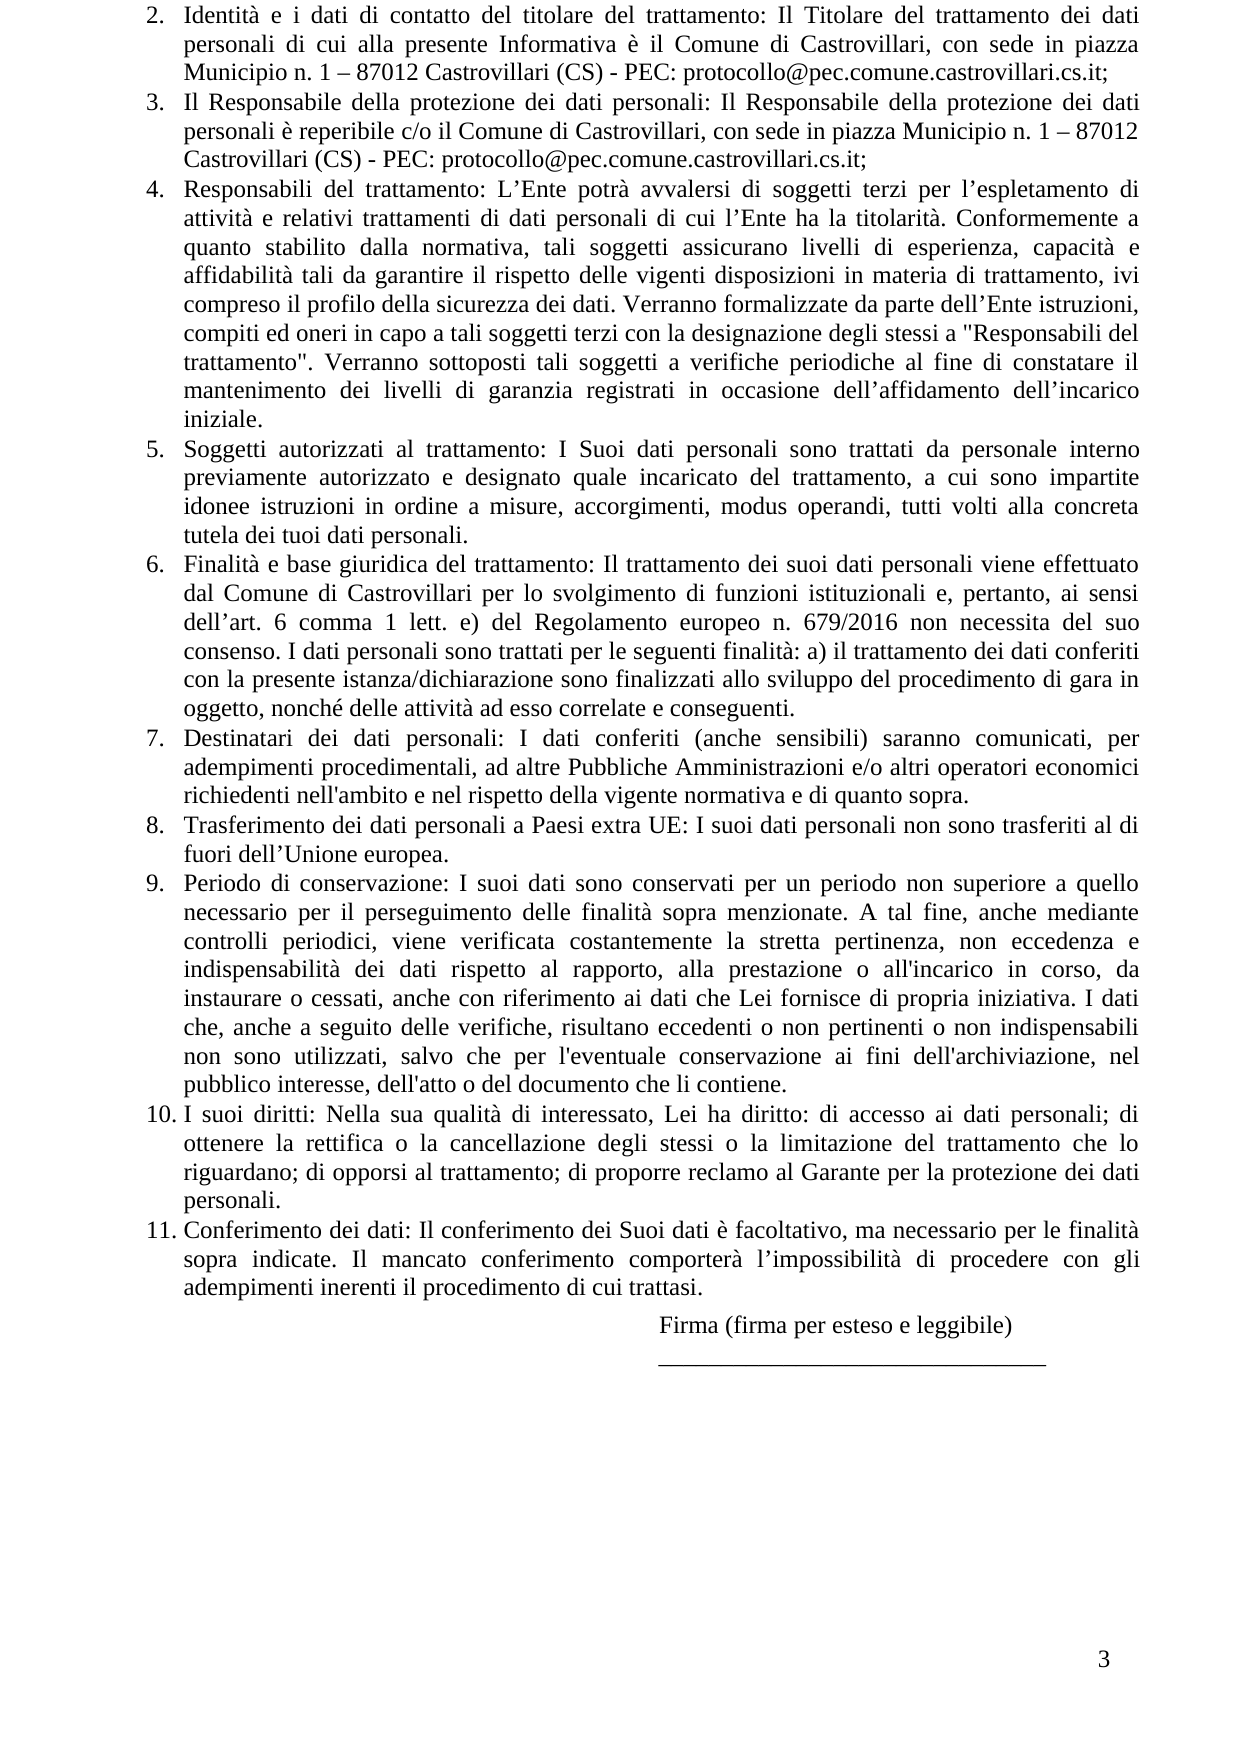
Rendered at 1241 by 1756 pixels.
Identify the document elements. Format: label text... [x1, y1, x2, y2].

list Soggetti autorizzati al trattamento: I Suoi dati personali sono trattati da personale interno previamente autorizzato e designato quale incaricato del trattamento, a cui sono impartite idonee istruzioni in ordine a misure, accorgimenti, modus operandi, tutti volti alla concreta tutela dei tuoi dati personali. [146, 434, 1141, 549]
text _______________________________ [108, 1340, 1141, 1369]
list Conferimento dei dati: Il conferimento dei Suoi dati è facoltativo, ma necessario per le finalità sopra indicate. Il mancato conferimento comporterà l’impossibilità di procedere con gli adempimenti inerenti il procedimento di cui trattasi. [146, 1215, 1141, 1301]
list Responsabili del trattamento: L’Ente potrà avvalersi di soggetti terzi per l’espletamento di attività e relativi trattamenti di dati personali di cui l’Ente ha la titolarità. Conformemente a quanto stabilito dalla normativa, tali soggetti assicurano livelli di esperienza, capacità e affidabilità tali da garantire il rispetto delle vigenti disposizioni in materia di trattamento, ivi compreso il profilo della sicurezza dei dati. Verranno formalizzate da parte dell’Ente istruzioni, compiti ed oneri in capo a tali soggetti terzi con la designazione degli stessi a "Responsabili del trattamento". Verranno sottoposti tali soggetti a verifiche periodiche al fine di constatare il mantenimento dei livelli di garanzia registrati in occasione dell’affidamento dell’incarico iniziale. [146, 174, 1141, 433]
list Finalità e base giuridica del trattamento: Il trattamento dei suoi dati personali viene effettuato dal Comune di Castrovillari per lo svolgimento di funzioni istituzionali e, pertanto, ai sensi dell’art. 6 comma 1 lett. e) del Regolamento europeo n. 679/2016 non necessita del suo consenso. I dati personali sono trattati per le seguenti finalità: a) il trattamento dei dati conferiti con la presente istanza/dichiarazione sono finalizzati allo sviluppo del procedimento di gara in oggetto, nonché delle attività ad esso correlate e conseguenti. [146, 549, 1141, 722]
list I suoi diritti: Nella sua qualità di interessato, Lei ha diritto: di accesso ai dati personali; di ottenere la rettifica o la cancellazione degli stessi o la limitazione del trattamento che lo riguardano; di opporsi al trattamento; di proporre reclamo al Garante per la protezione dei dati personali. [146, 1099, 1141, 1214]
text Firma (firma per esteso e leggibile) [659, 1311, 1141, 1339]
list Trasferimento dei dati personali a Paesi extra UE: I suoi dati personali non sono trasferiti al di fuori dell’Unione europea. [146, 810, 1141, 867]
list Periodo di conservazione: I suoi dati sono conservati per un periodo non superiore a quello necessario per il perseguimento delle finalità sopra menzionate. A tal fine, anche mediante controlli periodici, viene verificata costantemente la stretta pertinenza, non eccedenza e indispensabilità dei dati rispetto al rapporto, alla prestazione o all'incarico in corso, da instaurare o cessati, anche con riferimento ai dati che Lei fornisce di propria iniziativa. I dati che, anche a seguito delle verifiche, risultano eccedenti o non pertinenti o non indispensabili non sono utilizzati, salvo che per l'eventuale conservazione ai fini dell'archiviazione, nel pubblico interesse, dell'atto o del documento che li contiene. [146, 868, 1141, 1098]
list Il Responsabile della protezione dei dati personali: Il Responsabile della protezione dei dati personali è reperibile c/o il Comune di Castrovillari, con sede in piazza Municipio n. 1 – 87012 Castrovillari (CS) - PEC: protocollo@pec.comune.castrovillari.cs.it; [146, 87, 1141, 173]
list Destinatari dei dati personali: I dati conferiti (anche sensibili) saranno comunicati, per adempimenti procedimentali, ad altre Pubbliche Amministrazioni e/o altri operatori economici richiedenti nell'ambito e nel rispetto della vigente normativa e di quanto sopra. [146, 723, 1141, 809]
list Identità e i dati di contatto del titolare del trattamento: Il Titolare del trattamento dei dati personali di cui alla presente Informativa è il Comune di Castrovillari, con sede in piazza Municipio n. 1 – 87012 Castrovillari (CS) - PEC: protocollo@pec.comune.castrovillari.cs.it; [146, 0, 1141, 86]
